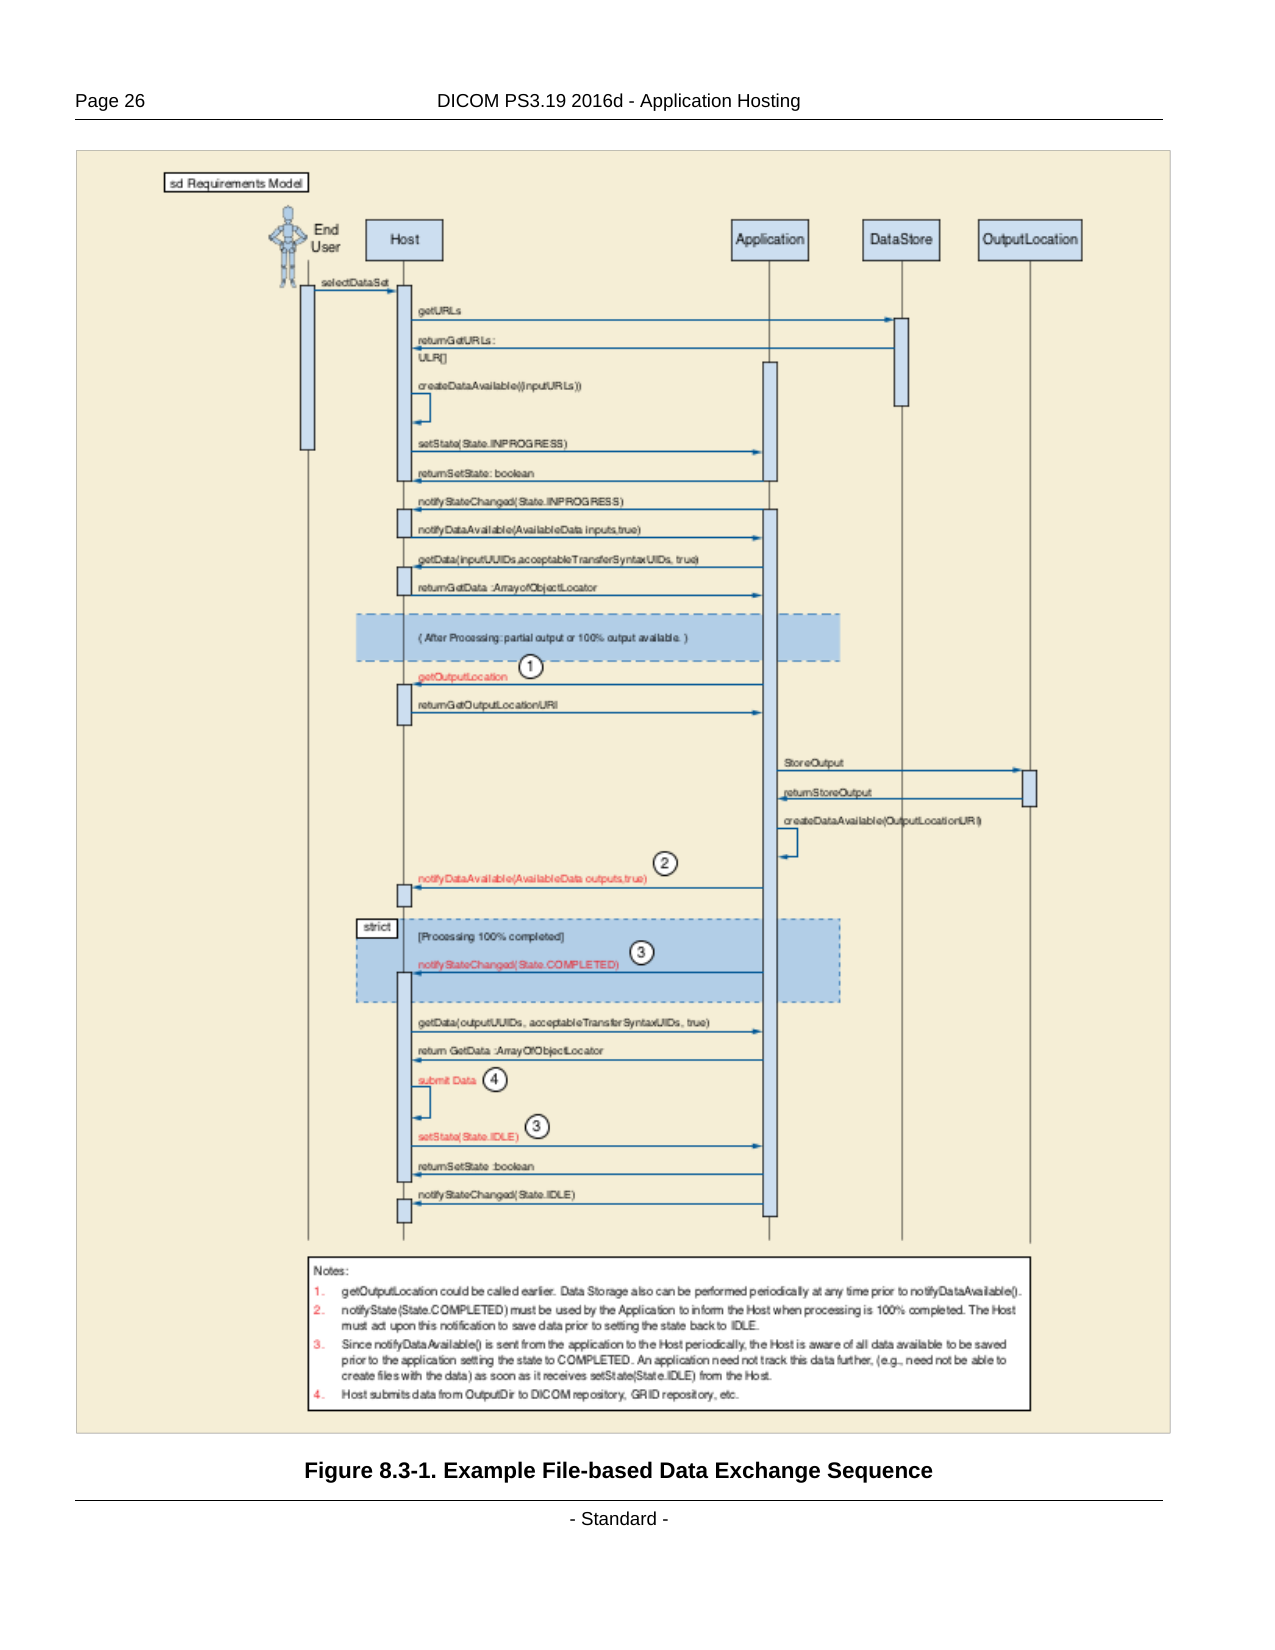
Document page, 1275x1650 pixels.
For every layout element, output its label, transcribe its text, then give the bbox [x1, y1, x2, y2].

picture [75, 150, 1172, 1435]
text Figure 8.3-1. Example File-based Data Exchange Sequence [75, 1457, 1162, 1483]
